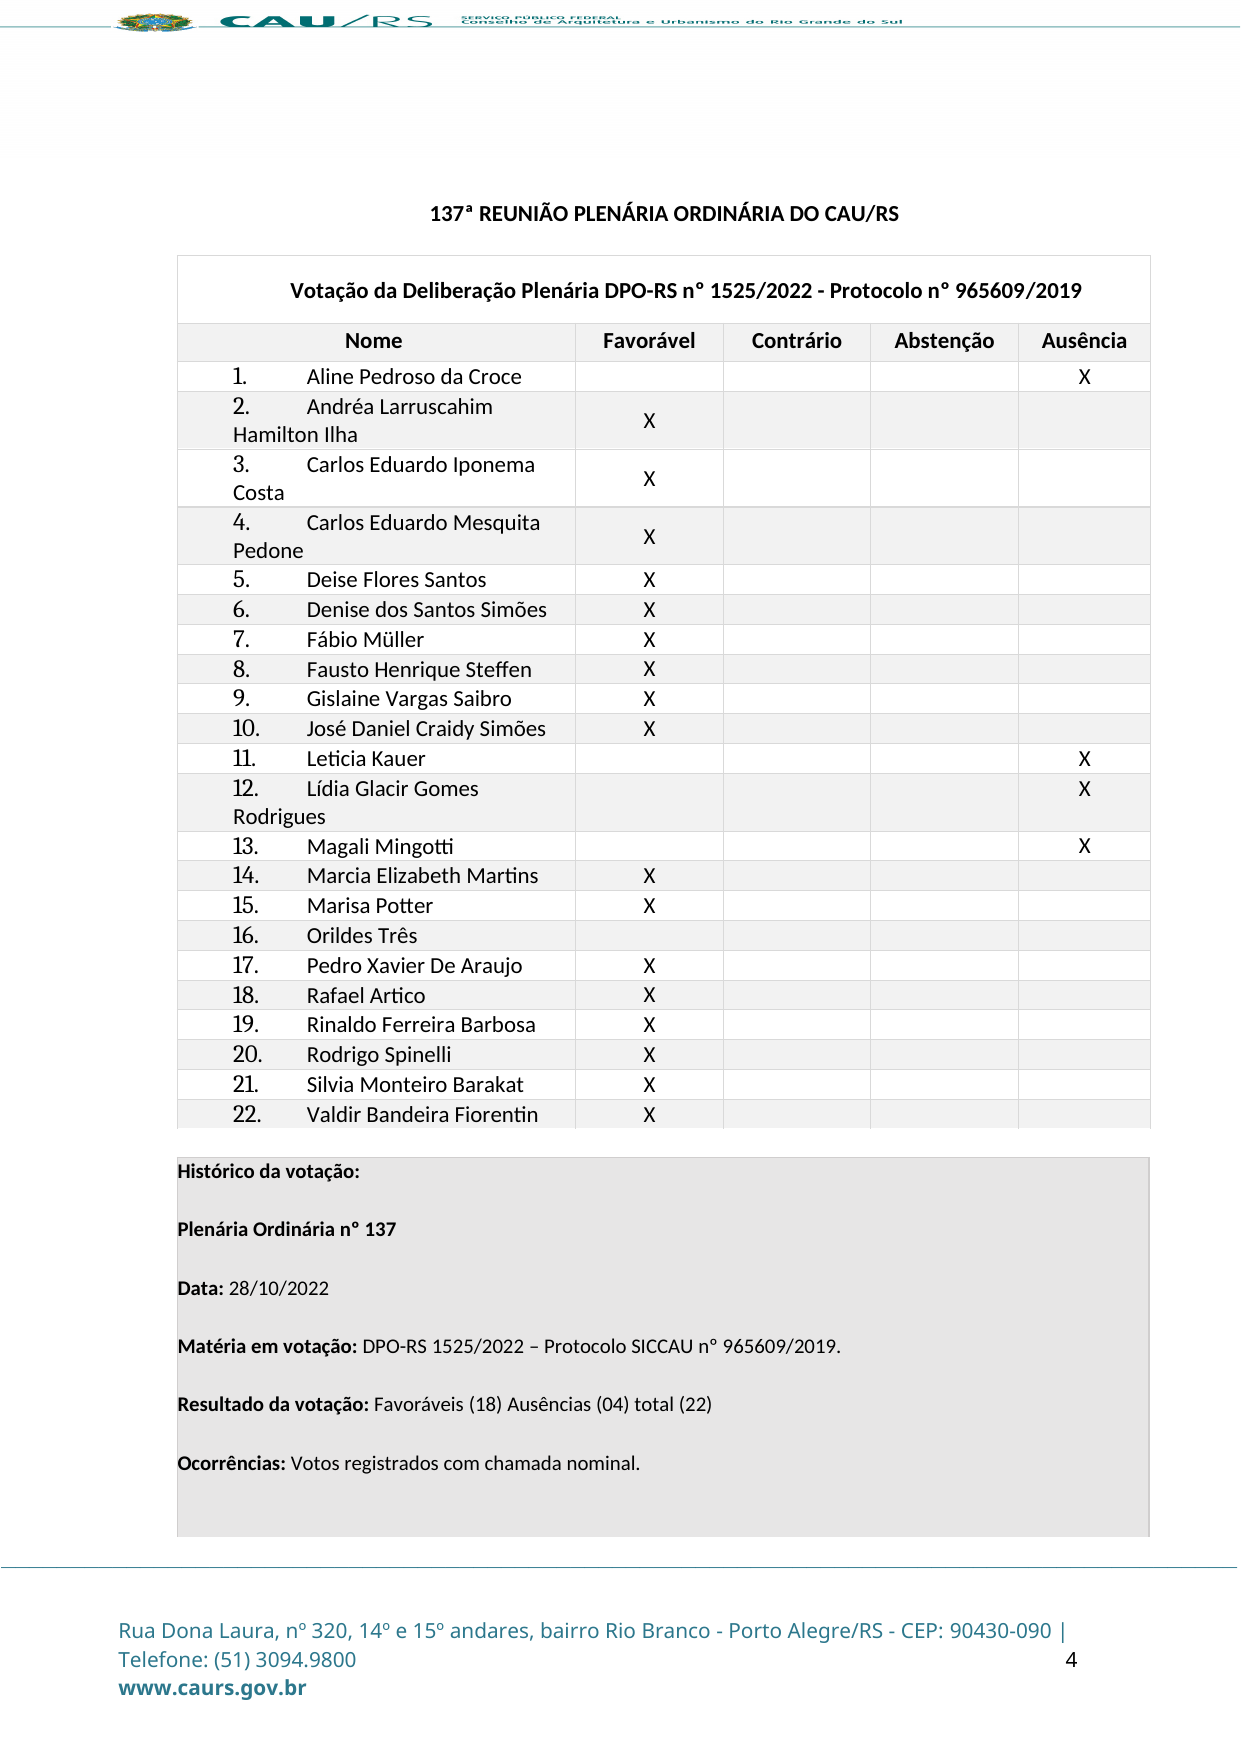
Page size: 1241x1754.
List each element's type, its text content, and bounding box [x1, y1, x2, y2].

table_cell [724, 832, 870, 860]
table_cell [724, 565, 870, 594]
table_cell X [576, 891, 723, 920]
table_cell [1019, 684, 1150, 713]
table_cell [871, 832, 1018, 860]
table_cell [724, 655, 870, 683]
table_cell Favorável [576, 324, 723, 361]
table_cell [871, 362, 1018, 391]
table_cell X [576, 450, 723, 506]
table_cell [724, 981, 870, 1009]
table_cell Nome [178, 324, 575, 361]
table_cell [871, 861, 1018, 890]
table_cell [871, 684, 1018, 713]
table_cell [871, 1100, 1018, 1128]
table_cell [576, 744, 723, 773]
table_cell Aline Pedroso da Croce [178, 362, 575, 391]
table_cell [871, 392, 1018, 448]
table_cell [724, 595, 870, 624]
table_cell [871, 1010, 1018, 1039]
table_cell Rafael Artico [178, 981, 575, 1009]
table_cell X [576, 981, 723, 1009]
table_cell [1019, 1010, 1150, 1039]
table_cell [871, 595, 1018, 624]
table_cell X [576, 1070, 723, 1099]
table_cell [1019, 1100, 1150, 1128]
table_cell [1019, 891, 1150, 920]
table_cell [1019, 450, 1150, 506]
table_cell [1019, 921, 1150, 950]
table_cell [724, 362, 870, 391]
table_cell Ausência [1019, 324, 1150, 361]
table_cell Rinaldo Ferreira Barbosa [178, 1010, 575, 1039]
table_cell Denise dos Santos Simões [178, 595, 575, 624]
table_cell X [576, 951, 723, 979]
table_cell [576, 362, 723, 391]
table_cell Carlos Eduardo Iponema Costa [178, 450, 575, 506]
table_cell X [576, 392, 723, 448]
table_cell [871, 714, 1018, 743]
table_cell [1019, 951, 1150, 979]
table_cell [576, 832, 723, 860]
table_cell Rodrigo Spinelli [178, 1040, 575, 1069]
table_cell [724, 1070, 870, 1099]
table_cell Magali Mingotti [178, 832, 575, 860]
table_cell X [576, 714, 723, 743]
table_cell X [1019, 362, 1150, 391]
table_cell [1019, 714, 1150, 743]
table_cell [724, 392, 870, 448]
table_cell Marcia Elizabeth Martins [178, 861, 575, 890]
table_cell [723, 1129, 871, 1157]
table_cell [1019, 508, 1150, 564]
table_cell [724, 921, 870, 950]
table_cell José Daniel Craidy Simões [178, 714, 575, 743]
table_cell Deise Flores Santos [178, 565, 575, 594]
table_cell [1019, 595, 1150, 624]
table_cell X [576, 1100, 723, 1128]
table_cell Leticia Kauer [178, 744, 575, 773]
table_cell [871, 1040, 1018, 1069]
table_cell [1019, 861, 1150, 890]
table_cell X [576, 565, 723, 594]
table_cell [871, 981, 1018, 1009]
table_header Histórico da votação: [178, 1158, 1148, 1217]
table_cell [871, 891, 1018, 920]
table_header Votação da Deliberação Plenária DPO-RS nº 1525/2022 - Protocolo nº 965609/2019 [178, 256, 1150, 322]
table_cell [871, 921, 1018, 950]
table_cell [871, 508, 1018, 564]
table_cell [1019, 1040, 1150, 1069]
table_cell [871, 951, 1018, 979]
table_cell Gislaine Vargas Saibro [178, 684, 575, 713]
table_cell [871, 1129, 1018, 1157]
table_cell Resultado da votação: Favoráveis (18) Ausências (04) total (22) [178, 1391, 1148, 1450]
table_cell [1019, 655, 1150, 683]
table_cell [871, 774, 1018, 831]
table_cell X [576, 684, 723, 713]
table_cell [576, 774, 723, 831]
table_cell X [1019, 744, 1150, 773]
table_cell [1019, 981, 1150, 1009]
table_cell Andréa Larruscahim Hamilton Ilha [178, 392, 575, 448]
table_cell [177, 1129, 723, 1157]
table_cell X [576, 508, 723, 564]
table_cell [576, 921, 723, 950]
table_cell [871, 625, 1018, 653]
table_cell Marisa Potter [178, 891, 575, 920]
table_cell [1019, 392, 1150, 448]
table_cell X [576, 1010, 723, 1039]
table_cell [871, 565, 1018, 594]
table_cell Fábio Müller [178, 625, 575, 653]
table_cell X [576, 1040, 723, 1069]
text 137ª REUNIÃO PLENÁRIA ORDINÁRIA DO CAU/RS [177, 199, 1152, 227]
table_cell [724, 450, 870, 506]
table_cell [1019, 625, 1150, 653]
table_cell [1018, 1129, 1151, 1157]
table_cell [724, 1040, 870, 1069]
table_cell [871, 450, 1018, 506]
table_cell Valdir Bandeira Fiorentin [178, 1100, 575, 1128]
table_cell [724, 774, 870, 831]
table_cell X [576, 861, 723, 890]
table_cell [871, 655, 1018, 683]
table_cell Fausto Henrique Steffen [178, 655, 575, 683]
table_cell Abstenção [871, 324, 1018, 361]
table_cell X [1019, 774, 1150, 831]
table_cell [724, 508, 870, 564]
table_cell [1019, 1070, 1150, 1099]
table_cell [871, 744, 1018, 773]
table_cell Data: 28/10/2022 Matéria em votação: DPO-RS 1525/2022 – Protocolo SICCAU nº 965609/2019. [178, 1275, 1148, 1391]
table_cell Contrário [724, 324, 870, 361]
table_cell [724, 1100, 870, 1128]
table_cell [724, 684, 870, 713]
table_cell [724, 951, 870, 979]
table_cell [724, 744, 870, 773]
table_cell X [576, 595, 723, 624]
table_cell Carlos Eduardo Mesquita Pedone [178, 508, 575, 564]
table_cell [871, 1070, 1018, 1099]
table_cell [1019, 565, 1150, 594]
table_cell [724, 625, 870, 653]
table_cell [724, 714, 870, 743]
table_cell [724, 861, 870, 890]
table_cell [724, 891, 870, 920]
table_cell Orildes Três [178, 921, 575, 950]
table_cell Lídia Glacir Gomes Rodrigues [178, 774, 575, 831]
table_cell X [1019, 832, 1150, 860]
table_cell Plenária Ordinária nº 137 [178, 1217, 1148, 1275]
table_cell Silvia Monteiro Barakat [178, 1070, 575, 1099]
table_cell Ocorrências: Votos registrados com chamada nominal. [178, 1450, 1148, 1537]
table_cell [724, 1010, 870, 1039]
table_cell X [576, 655, 723, 683]
table_cell Pedro Xavier De Araujo [178, 951, 575, 979]
table_cell X [576, 625, 723, 653]
